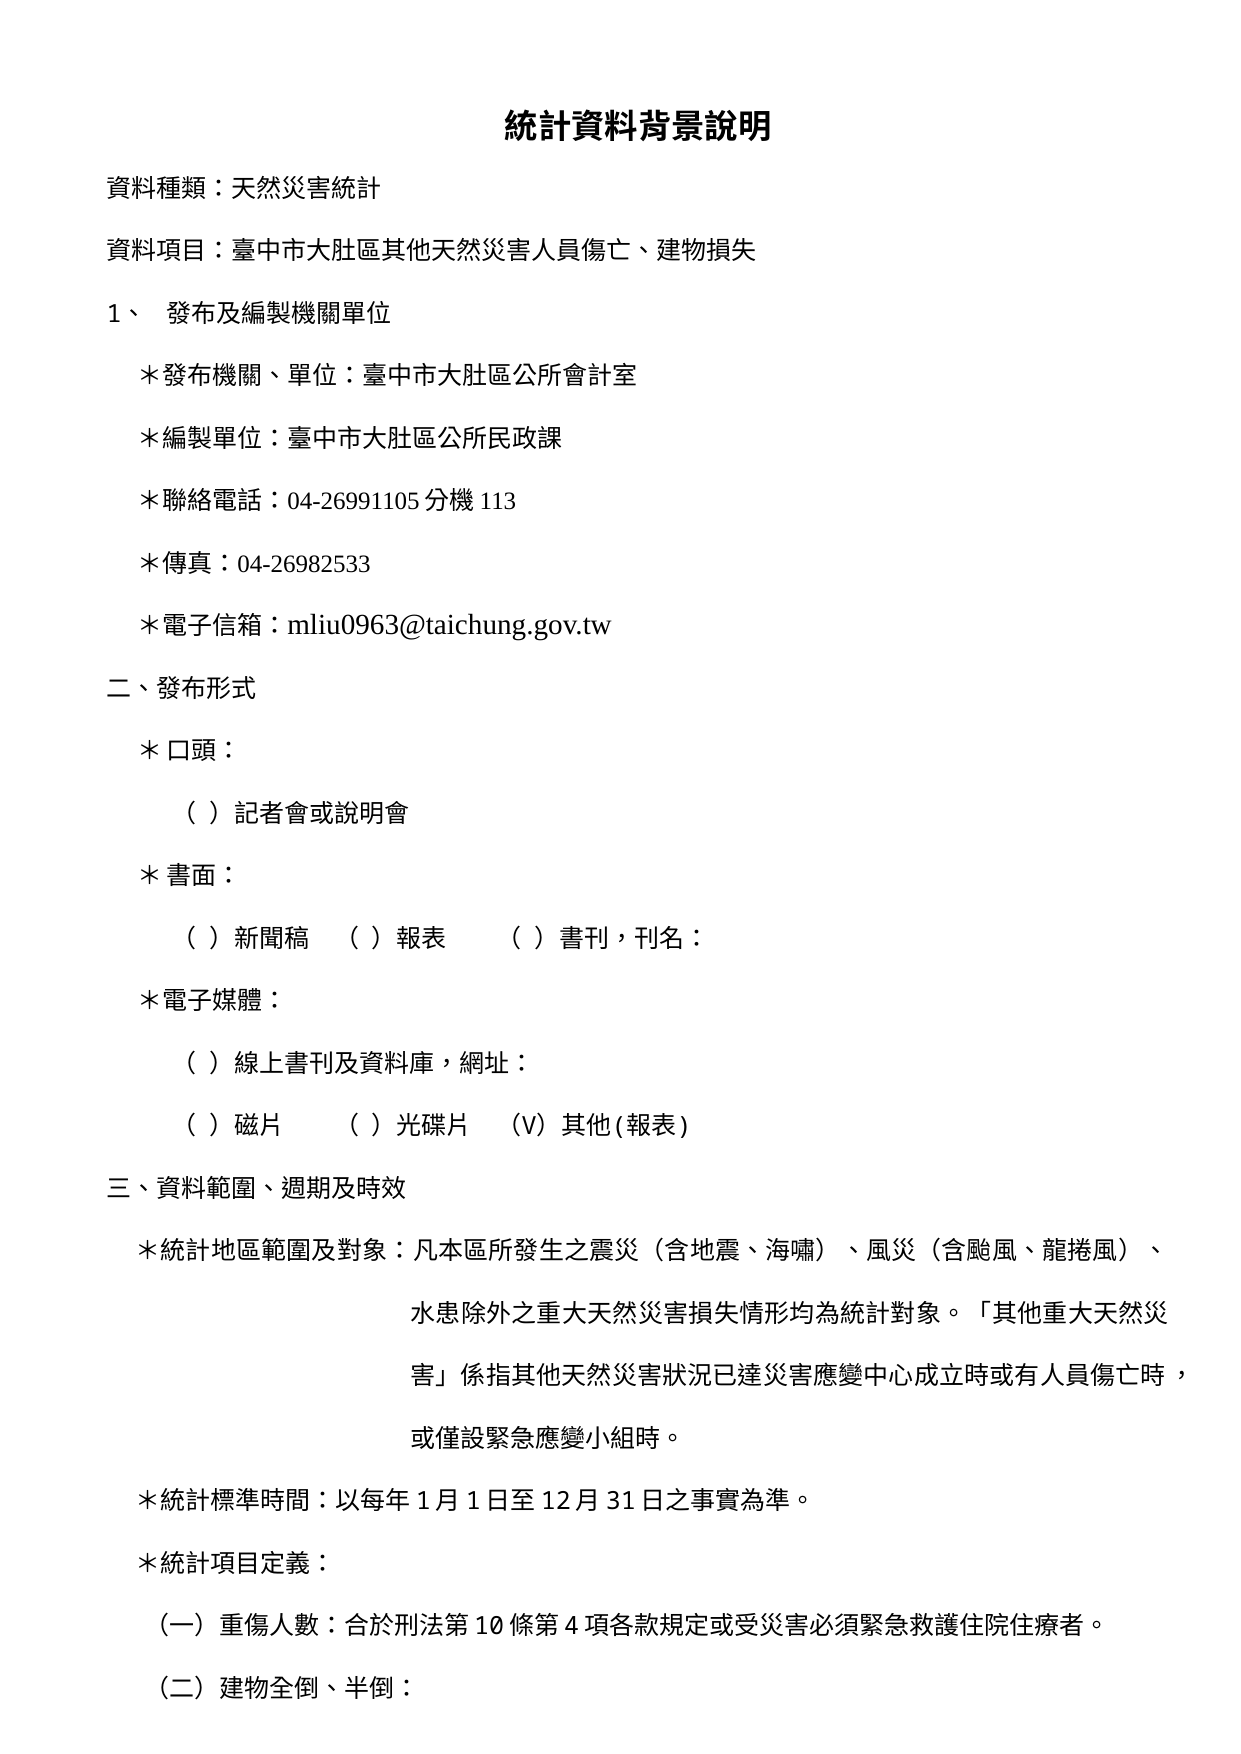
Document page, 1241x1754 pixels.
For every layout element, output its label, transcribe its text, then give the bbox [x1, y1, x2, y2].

text ＊傳真：04-26982533 [137, 520, 1169, 582]
text ＊發布機關、單位：臺中市大肚區公所會計室 [137, 332, 1169, 395]
text ＊統計標準時間：以每年1月1日至12月31日之事實為準。 [106, 1457, 1169, 1520]
text （ ）新聞稿 （ ）報表 （ ）書刊，刊名： [106, 895, 1203, 957]
text （ ）記者會或說明會 [106, 770, 1203, 832]
text （ ）磁片 （ ）光碟片 （V）其他(報表) [106, 1082, 1203, 1145]
list 書面： [137, 832, 1169, 895]
text （ ）線上書刊及資料庫，網址： [106, 1020, 1203, 1082]
text ＊聯絡電話：04-26991105分機113 [137, 457, 1169, 520]
text 三、資料範圍、週期及時效 [106, 1145, 1169, 1207]
text ＊統計地區範圍及對象：凡本區所發生之震災（含地震、海嘯）、風災（含颱風、龍捲風）、水患除外之重大天然災害損失情形均為統計對象。「其他重大天然災害」係指其他天然災害狀況已達災害應變中心成立時或有人員傷亡時，或僅設緊急應變小組時。 [135, 1207, 1169, 1457]
text ＊電子信箱：mliu0963@taichung.gov.tw [137, 582, 1169, 645]
text 資料種類：天然災害統計 [106, 145, 1169, 207]
text ＊統計項目定義： [106, 1520, 1169, 1582]
text 二、發布形式 [106, 645, 1169, 707]
list 口頭： [137, 707, 1169, 770]
text 統計資料背景說明 [106, 82, 1169, 145]
text （二）建物全倒、半倒： [144, 1645, 1169, 1707]
text ＊電子媒體： [137, 957, 1169, 1020]
text （一）重傷人數：合於刑法第10條第4項各款規定或受災害必須緊急救護住院住療者。 [144, 1582, 1169, 1645]
text 資料項目：臺中市大肚區其他天然災害人員傷亡、建物損失 [106, 207, 1169, 270]
list 發布及編製機關單位 [106, 270, 1169, 332]
text ＊編製單位：臺中市大肚區公所民政課 [137, 395, 1169, 457]
